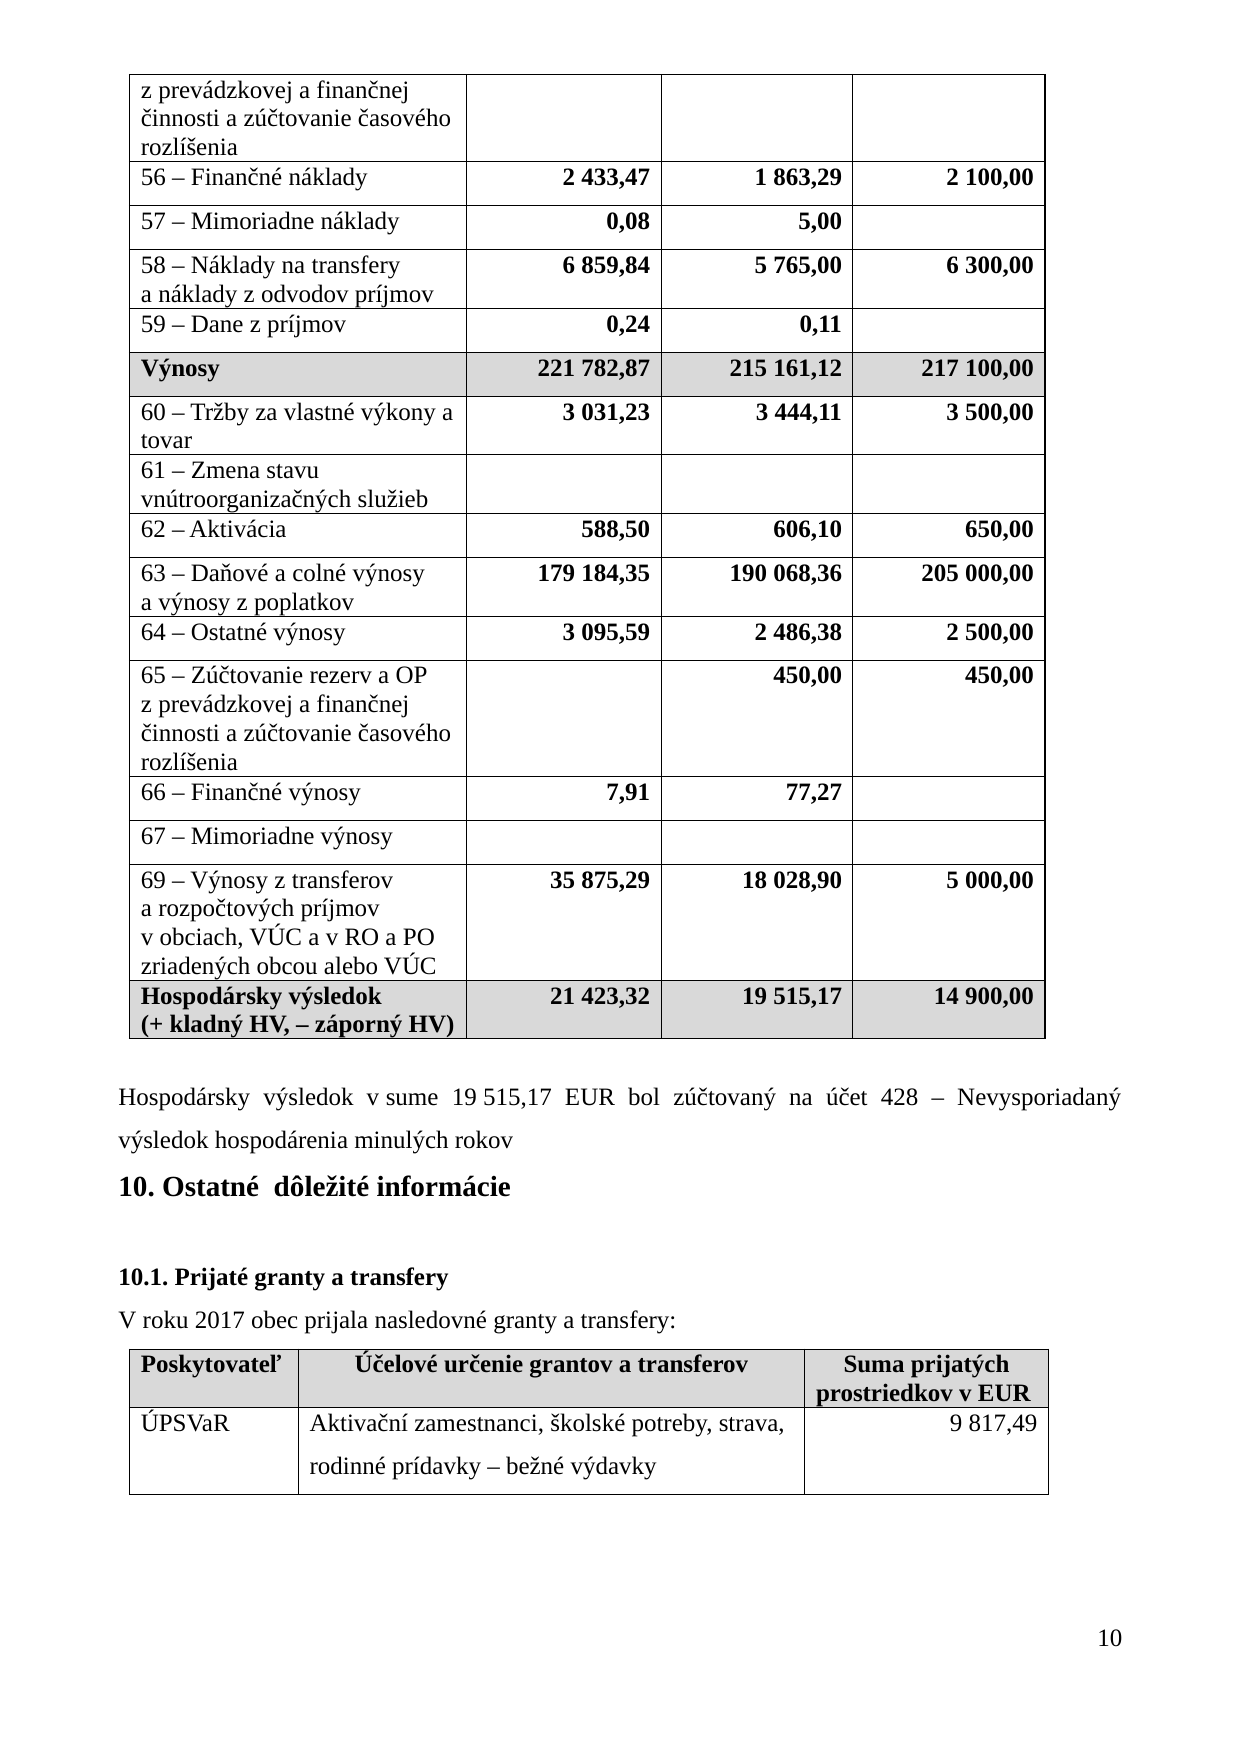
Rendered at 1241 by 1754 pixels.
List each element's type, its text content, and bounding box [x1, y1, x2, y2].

table_cell [853, 75, 1044, 161]
table_cell [853, 309, 1044, 352]
table_cell 2 433,47 [467, 162, 661, 205]
table_cell Hospodársky výsledok (+ kladný HV, – záporný HV) [130, 981, 466, 1038]
table_cell 2 100,00 [853, 162, 1044, 205]
table_cell 3 031,23 [467, 397, 661, 454]
table_cell 67 – Mimoriadne výnosy [130, 821, 466, 864]
table_cell 450,00 [662, 661, 852, 776]
table_cell [467, 75, 661, 161]
table_cell [467, 661, 661, 776]
table_cell 63 – Daňové a colné výnosy a výnosy z poplatkov [130, 558, 466, 616]
table_cell 3 500,00 [853, 397, 1044, 454]
table_cell 57 – Mimoriadne náklady [130, 206, 466, 249]
table_cell [467, 455, 661, 513]
table_cell 6 300,00 [853, 250, 1044, 308]
table_cell Výnosy [130, 353, 466, 396]
table_cell 18 028,90 [662, 865, 852, 980]
table_cell 450,00 [853, 661, 1044, 776]
table_cell 2 486,38 [662, 617, 852, 659]
table_cell z prevádzkovej a finančnej činnosti a zúčtovanie časového rozlíšenia [130, 75, 466, 161]
table_cell 14 900,00 [853, 981, 1044, 1038]
table_cell 56 – Finančné náklady [130, 162, 466, 205]
table_cell 190 068,36 [662, 558, 852, 616]
table_cell 217 100,00 [853, 353, 1044, 396]
table_cell 588,50 [467, 514, 661, 557]
table_cell 21 423,32 [467, 981, 661, 1038]
table_cell [853, 206, 1044, 249]
table_cell 0,11 [662, 309, 852, 352]
table_cell 19 515,17 [662, 981, 852, 1038]
table_cell 5 000,00 [853, 865, 1044, 980]
table_header Poskytovateľ [130, 1350, 298, 1407]
table_cell 9 817,49 [805, 1408, 1048, 1494]
text V roku 2017 obec prijala nasledovné granty a transfery: [118, 1305, 1122, 1334]
table_cell 58 – Náklady na transfery a náklady z odvodov príjmov [130, 250, 466, 308]
table_cell 7,91 [467, 777, 661, 820]
table_cell Aktivační zamestnanci, školské potreby, strava, rodinné prídavky – bežné výdavky [299, 1408, 804, 1494]
table_cell 179 184,35 [467, 558, 661, 616]
table_cell 35 875,29 [467, 865, 661, 980]
table_cell 3 095,59 [467, 617, 661, 659]
table_cell 0,08 [467, 206, 661, 249]
table_cell [662, 455, 852, 513]
table_cell 77,27 [662, 777, 852, 820]
table_cell 62 – Aktivácia [130, 514, 466, 557]
table_cell 66 – Finančné výnosy [130, 777, 466, 820]
table_cell 2 500,00 [853, 617, 1044, 659]
table_cell 5 765,00 [662, 250, 852, 308]
table_cell 650,00 [853, 514, 1044, 557]
table_cell 60 – Tržby za vlastné výkony a tovar [130, 397, 466, 454]
table_cell 215 161,12 [662, 353, 852, 396]
table_cell 5,00 [662, 206, 852, 249]
table_cell 205 000,00 [853, 558, 1044, 616]
text Hospodársky výsledok v sume 19 515,17 EUR bol zúčtovaný na účet 428 – Nevysporiadaný výsledok hospodárenia minulých rokov [118, 1082, 1122, 1154]
table_cell 0,24 [467, 309, 661, 352]
table_cell 221 782,87 [467, 353, 661, 396]
table_cell [467, 821, 661, 864]
table_cell 61 – Zmena stavu vnútroorganizačných služieb [130, 455, 466, 513]
table_cell [853, 821, 1044, 864]
table_cell 64 – Ostatné výnosy [130, 617, 466, 659]
table_cell [853, 777, 1044, 820]
table_cell [662, 821, 852, 864]
table_cell 69 – Výnosy z transferov a rozpočtových príjmov v obciach, VÚC a v RO a PO zriadených obcou alebo VÚC [130, 865, 466, 980]
table_cell 65 – Zúčtovanie rezerv a OP z prevádzkovej a finančnej činnosti a zúčtovanie časového rozlíšenia [130, 661, 466, 776]
table_cell 1 863,29 [662, 162, 852, 205]
table_cell [662, 75, 852, 161]
table_header Suma prijatých prostriedkov v EUR [805, 1350, 1048, 1407]
table_cell [853, 455, 1044, 513]
text 10. Ostatné dôležité informácie [118, 1169, 1122, 1202]
table_cell 606,10 [662, 514, 852, 557]
table_cell 3 444,11 [662, 397, 852, 454]
table_cell ÚPSVaR [130, 1408, 298, 1494]
table_cell 59 – Dane z príjmov [130, 309, 466, 352]
table_header Účelové určenie grantov a transferov [299, 1350, 804, 1407]
table_cell 6 859,84 [467, 250, 661, 308]
text 10.1. Prijaté granty a transfery [118, 1262, 1122, 1291]
